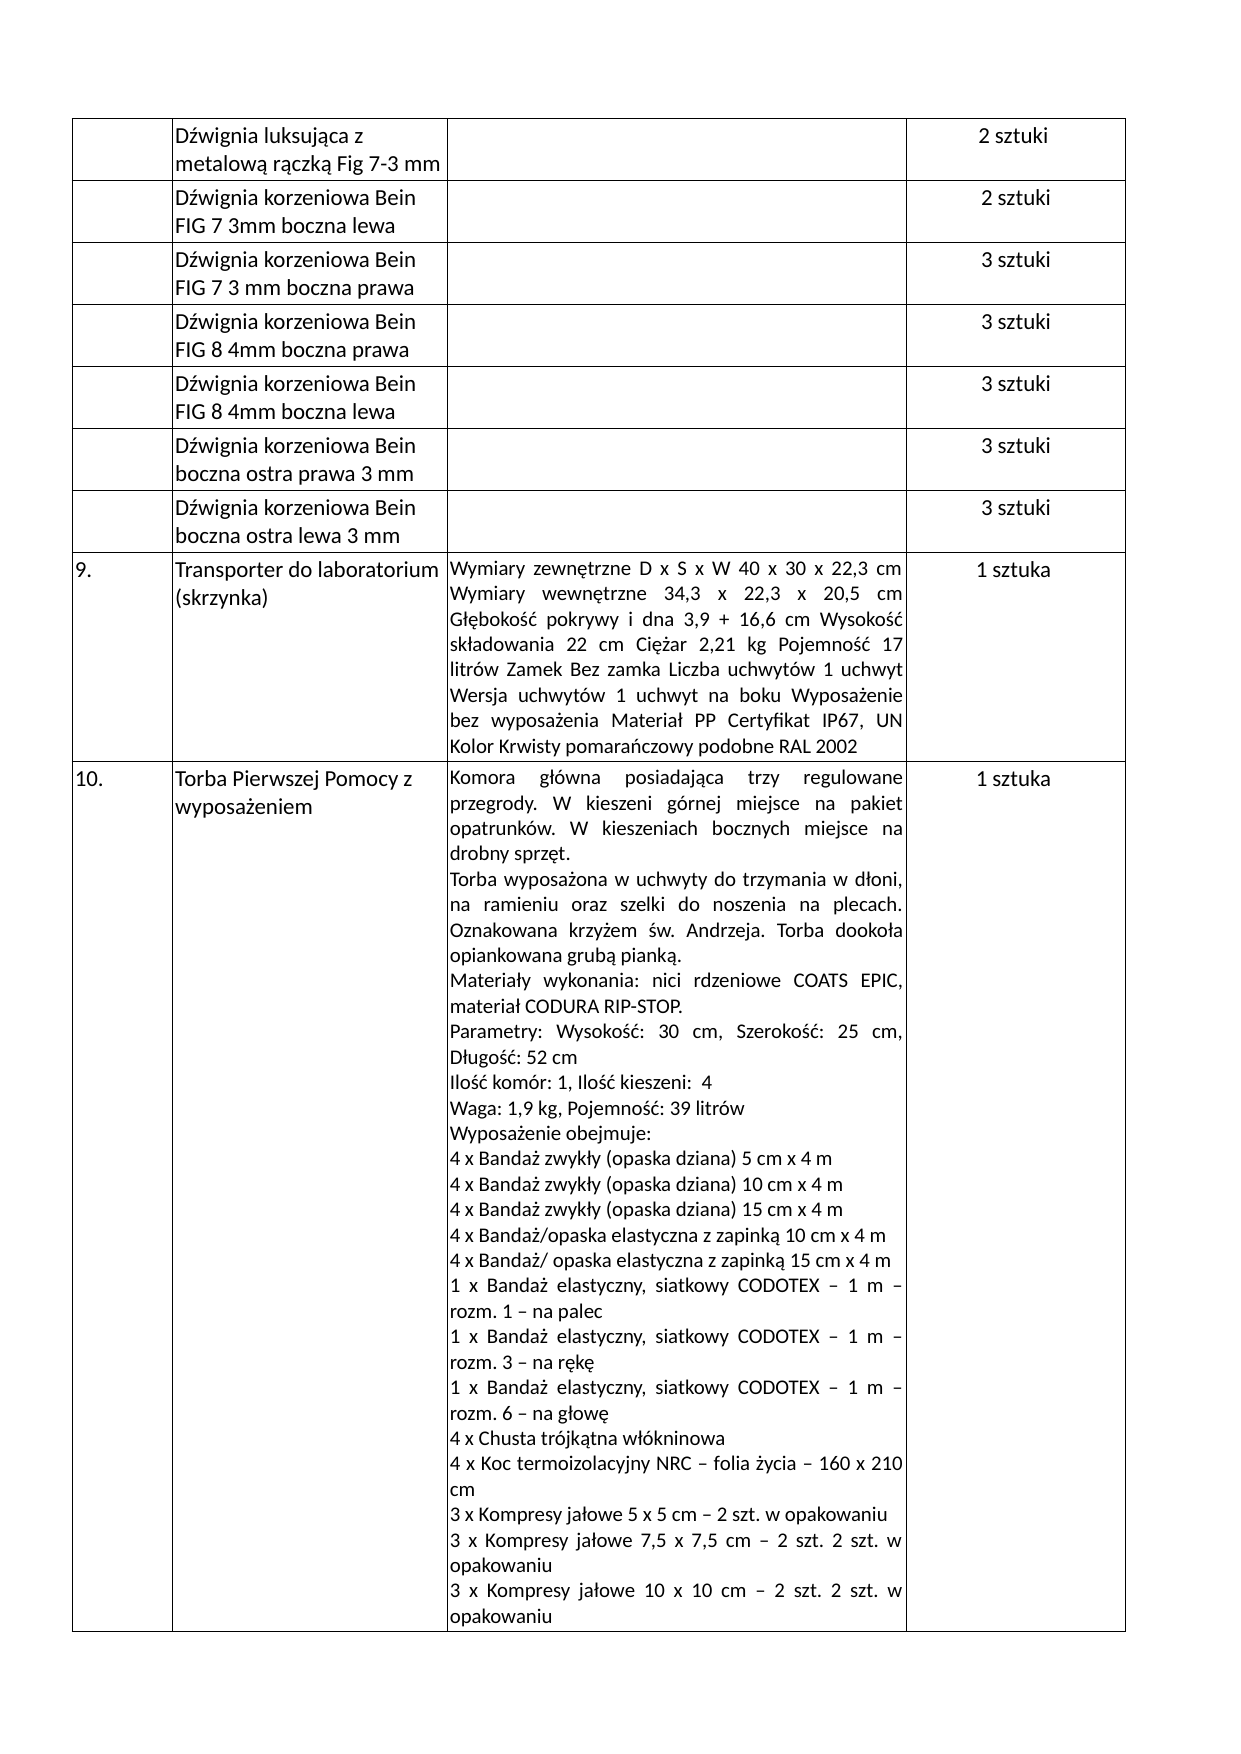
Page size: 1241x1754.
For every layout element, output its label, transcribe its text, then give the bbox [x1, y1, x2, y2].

table_cell 10. [73, 762, 172, 1631]
table_cell 1 sztuka [907, 553, 1125, 761]
table_cell Dźwignia korzeniowa Bein boczna ostra prawa 3 mm [173, 429, 447, 490]
table_cell [73, 491, 172, 552]
table_cell Wymiary zewnętrzne D x S x W 40 x 30 x 22,3 cm Wymiary wewnętrzne 34,3 x 22,3 x 20,5 cm Głębokość pokrywy i dna 3,9 + 16,6 cm Wysokość składowania 22 cm Ciężar 2,21 kg Pojemność 17 litrów Zamek Bez zamka Liczba uchwytów 1 uchwyt Wersja uchwytów 1 uchwyt na boku Wyposażenie bez wyposażenia Materiał PP Certyfikat IP67, UN Kolor Krwisty pomarańczowy podobne RAL 2002 [448, 553, 906, 761]
table_cell Komora główna posiadająca trzy regulowane przegrody. W kieszeni górnej miejsce na pakiet opatrunków. W kieszeniach bocznych miejsce na drobny sprzęt. Torba wyposażona w uchwyty do trzymania w dłoni, na ramieniu oraz szelki do noszenia na plecach. Oznakowana krzyżem św. Andrzeja. Torba dookoła opiankowana grubą pianką. Materiały wykonania: nici rdzeniowe COATS EPIC, materiał CODURA RIP-STOP. Parametry: Wysokość: 30 cm, Szerokość: 25 cm, Długość: 52 cm Ilość komór: 1, Ilość kieszeni: 4 Waga: 1,9 kg, Pojemność: 39 litrów Wyposażenie obejmuje: 4 x Bandaż zwykły (opaska dziana) 5 cm x 4 m 4 x Bandaż zwykły (opaska dziana) 10 cm x 4 m 4 x Bandaż zwykły (opaska dziana) 15 cm x 4 m 4 x Bandaż/opaska elastyczna z zapinką 10 cm x 4 m 4 x Bandaż/ opaska elastyczna z zapinką 15 cm x 4 m 1 x Bandaż elastyczny, siatkowy CODOTEX – 1 m – rozm. 1 – na palec 1 x Bandaż elastyczny, siatkowy CODOTEX – 1 m – rozm. 3 – na rękę 1 x Bandaż elastyczny, siatkowy CODOTEX – 1 m – rozm. 6 – na głowę 4 x Chusta trójkątna włókninowa 4 x Koc termoizolacyjny NRC – folia życia – 160 x 210 cm 3 x Kompresy jałowe 5 x 5 cm – 2 szt. w opakowaniu 3 x Kompresy jałowe 7,5 x 7,5 cm – 2 szt. 2 szt. w opakowaniu 3 x Kompresy jałowe 10 x 10 cm – 2 szt. 2 szt. w opakowaniu [448, 762, 906, 1631]
table_cell 3 sztuki [907, 491, 1125, 552]
table_cell [73, 119, 172, 180]
table_cell [448, 243, 906, 304]
table_cell Dźwignia luksująca z metalową rączką Fig 7-3 mm [173, 119, 447, 180]
table_cell Dźwignia korzeniowa Bein boczna ostra lewa 3 mm [173, 491, 447, 552]
table_cell 3 sztuki [907, 305, 1125, 366]
table_cell [73, 181, 172, 242]
table_cell Transporter do laboratorium (skrzynka) [173, 553, 447, 761]
table_cell [73, 367, 172, 428]
table_cell Dźwignia korzeniowa Bein FIG 8 4mm boczna lewa [173, 367, 447, 428]
table_cell 1 sztuka [907, 762, 1125, 1631]
table_cell [73, 429, 172, 490]
table_cell 2 sztuki [907, 119, 1125, 180]
table_cell Dźwignia korzeniowa Bein FIG 7 3mm boczna lewa [173, 181, 447, 242]
table_cell 3 sztuki [907, 367, 1125, 428]
table_cell Dźwignia korzeniowa Bein FIG 8 4mm boczna prawa [173, 305, 447, 366]
table_cell [448, 181, 906, 242]
table_cell [448, 429, 906, 490]
table_cell [448, 305, 906, 366]
table_cell 3 sztuki [907, 429, 1125, 490]
table_cell Torba Pierwszej Pomocy z wyposażeniem [173, 762, 447, 1631]
table_cell 2 sztuki [907, 181, 1125, 242]
table_cell [448, 119, 906, 180]
table_cell [73, 243, 172, 304]
table_cell 3 sztuki [907, 243, 1125, 304]
table_cell [448, 367, 906, 428]
table_cell [73, 305, 172, 366]
table_cell Dźwignia korzeniowa Bein FIG 7 3 mm boczna prawa [173, 243, 447, 304]
table_cell [448, 491, 906, 552]
table_cell 9. [73, 553, 172, 761]
